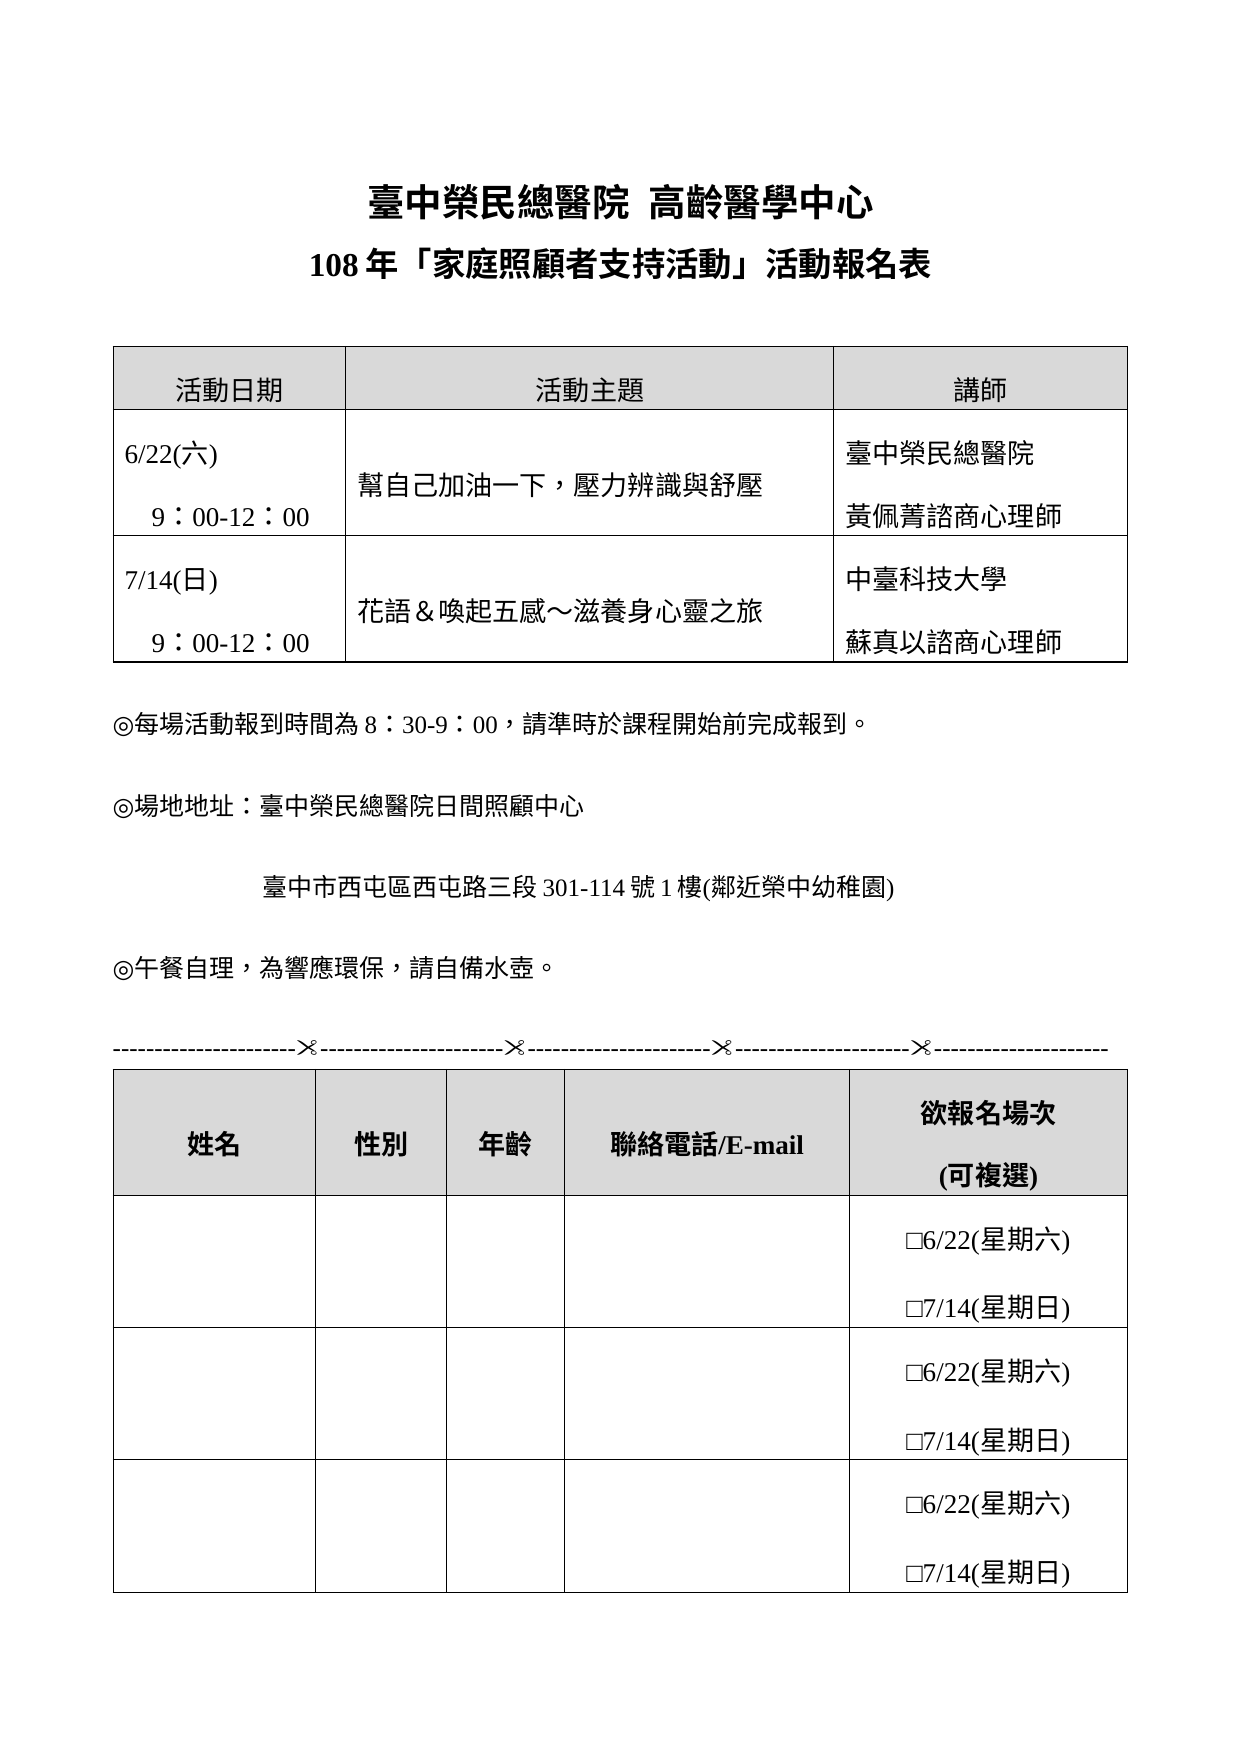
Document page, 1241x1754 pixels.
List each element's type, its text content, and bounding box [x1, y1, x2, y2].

table_cell 幫自己加油一下，壓力辨識與舒壓 [346, 410, 833, 535]
table_cell [114, 1328, 315, 1459]
table_cell 花語＆喚起五感～滋養身心靈之旅 [346, 536, 833, 661]
table_cell [447, 1460, 564, 1592]
text ◎每場活動報到時間為8：30-9：00，請準時於課程開始前完成報到。 [112, 681, 1128, 744]
table_cell [447, 1328, 564, 1459]
table_cell □6/22(星期六) □7/14(星期日) [850, 1460, 1127, 1592]
table_cell [316, 1328, 446, 1459]
table_cell [114, 1196, 315, 1327]
text ◎午餐自理，為響應環保，請自備水壺。 [112, 925, 1128, 987]
table_header 性別 [316, 1070, 446, 1195]
table_cell [316, 1196, 446, 1327]
table_cell [565, 1196, 849, 1327]
text ◎場地地址：臺中榮民總醫院日間照顧中心 [112, 762, 1128, 825]
text 臺中榮民總醫院 高齡醫學中心 [112, 158, 1128, 221]
table_header 年齡 [447, 1070, 564, 1195]
table_header 活動日期 [114, 347, 345, 409]
table_cell [316, 1460, 446, 1592]
table_cell 臺中榮民總醫院 黃佩菁諮商心理師 [834, 410, 1127, 535]
table_cell 7/14(日) 9：00-12：00 [114, 536, 345, 661]
table_header 活動主題 [346, 347, 833, 409]
table_cell 6/22(六) 9：00-12：00 [114, 410, 345, 535]
text ------------------------------------------------------------------------------------------------------------ [112, 1006, 1128, 1069]
table_header 欲報名場次 (可複選) [850, 1070, 1127, 1195]
table_cell [447, 1196, 564, 1327]
table_header 聯絡電話/E-mail [565, 1070, 849, 1195]
table_header 姓名 [114, 1070, 315, 1195]
table_cell [565, 1328, 849, 1459]
table_cell [114, 1460, 315, 1592]
text 臺中市西屯區西屯路三段301-114號1樓(鄰近榮中幼稚園) [112, 844, 1128, 906]
table_header 講師 [834, 347, 1127, 409]
text 108年「家庭照顧者支持活動」活動報名表 [112, 221, 1128, 283]
table_cell □6/22(星期六) □7/14(星期日) [850, 1328, 1127, 1459]
table_cell 中臺科技大學 蘇真以諮商心理師 [834, 536, 1127, 661]
table_cell □6/22(星期六) □7/14(星期日) [850, 1196, 1127, 1327]
table_cell [565, 1460, 849, 1592]
